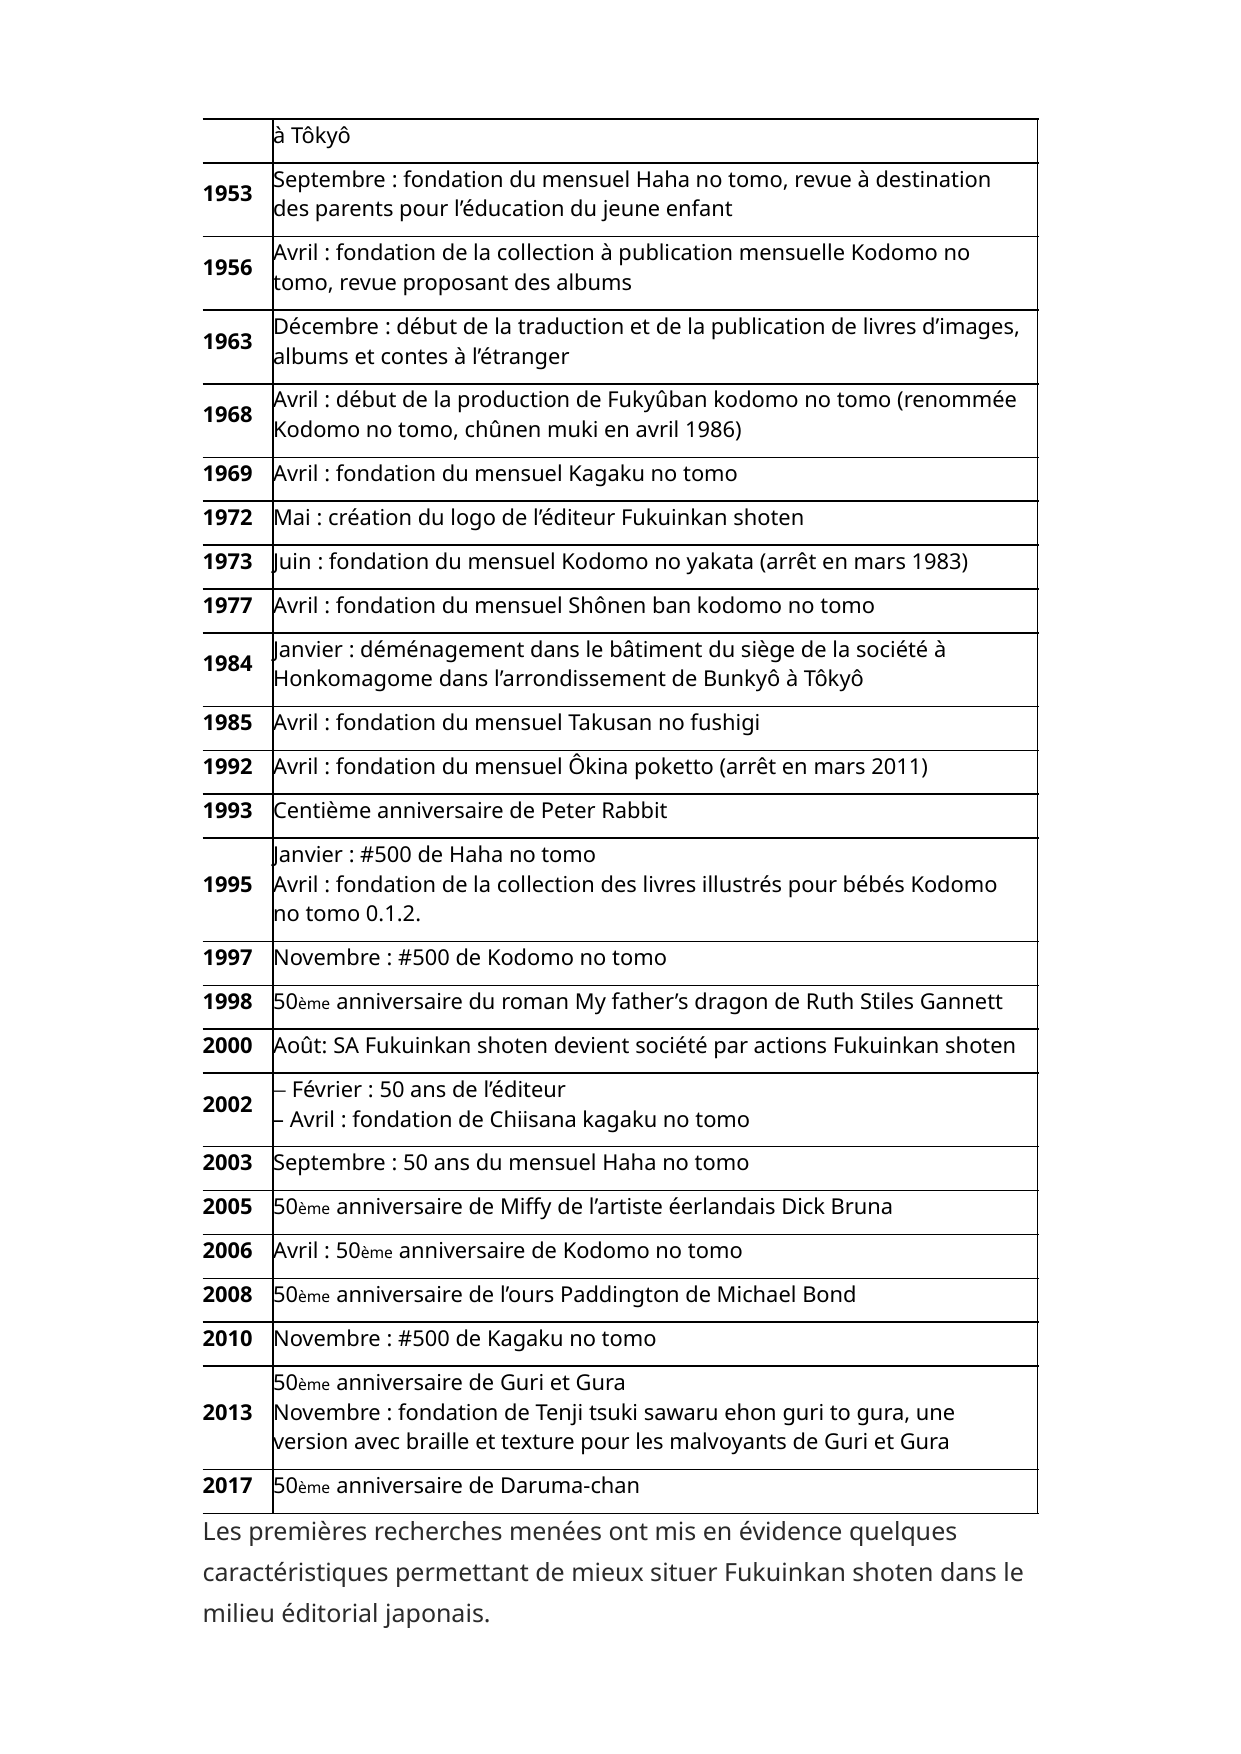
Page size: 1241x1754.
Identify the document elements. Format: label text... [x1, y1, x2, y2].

table_cell 1985 [203, 707, 272, 749]
table_cell 1977 [203, 590, 272, 632]
table_cell 1956 [203, 237, 272, 309]
table_cell 1969 [203, 458, 272, 500]
table_cell Janvier : #500 de Haha no tomo Avril : fondation de la collection des livres illustrés pour bébés Kodomo no tomo 0.1.2. [274, 839, 1037, 941]
table_cell 1997 [203, 942, 272, 984]
table_cell Mai : création du logo de l’éditeur Fukuinkan shoten [274, 502, 1037, 544]
table_cell 2003 [203, 1147, 272, 1190]
table_cell [203, 120, 272, 162]
table_cell 1972 [203, 502, 272, 544]
table_cell Avril : fondation du mensuel Takusan no fushigi [274, 707, 1037, 749]
table_cell – Février : 50 ans de l’éditeur – Avril : fondation de Chiisana kagaku no tomo [274, 1074, 1037, 1146]
table_cell 1995 [203, 839, 272, 941]
table_cell 1968 [203, 385, 272, 457]
table_cell à Tôkyô [274, 120, 1037, 162]
table_cell Septembre : fondation du mensuel Haha no tomo, revue à destination des parents pour l’éducation du jeune enfant [274, 164, 1037, 236]
table_cell 1992 [203, 751, 272, 793]
table_cell 2005 [203, 1191, 272, 1233]
table_cell 2017 [203, 1470, 272, 1512]
table_cell Avril : fondation du mensuel Shônen ban kodomo no tomo [274, 590, 1037, 632]
table_cell 2002 [203, 1074, 272, 1146]
table_cell 50ème anniversaire du roman My father’s dragon de Ruth Stiles Gannett [274, 986, 1037, 1028]
table_cell 50ème anniversaire de l’ours Paddington de Michael Bond [274, 1279, 1037, 1321]
table_cell Septembre : 50 ans du mensuel Haha no tomo [274, 1147, 1037, 1190]
table_cell Août: SA Fukuinkan shoten devient société par actions Fukuinkan shoten [274, 1030, 1037, 1072]
table_cell Avril : 50ème anniversaire de Kodomo no tomo [274, 1235, 1037, 1277]
table_cell 2000 [203, 1030, 272, 1072]
table_cell 50ème anniversaire de Miffy de l’artiste éerlandais Dick Bruna [274, 1191, 1037, 1233]
table_cell Avril : fondation du mensuel Kagaku no tomo [274, 458, 1037, 500]
table_cell 1953 [203, 164, 272, 236]
table_cell 50ème anniversaire de Guri et Gura Novembre : fondation de Tenji tsuki sawaru ehon guri to gura, une version avec braille et texture pour les malvoyants de Guri et Gura [274, 1367, 1037, 1468]
table_cell 1998 [203, 986, 272, 1028]
table_cell 2013 [203, 1367, 272, 1468]
table_cell 1963 [203, 311, 272, 383]
table_cell 2010 [203, 1323, 272, 1365]
table_cell Novembre : #500 de Kodomo no tomo [274, 942, 1037, 984]
table_cell Avril : début de la production de Fukyûban kodomo no tomo (renommée Kodomo no tomo, chûnen muki en avril 1986) [274, 385, 1037, 457]
table_cell Décembre : début de la traduction et de la publication de livres d’images, albums et contes à l’étranger [274, 311, 1037, 383]
text Les premières recherches menées ont mis en évidence quelques caractéristiques permettant de mieux situer Fukuinkan shoten dans le milieu éditorial japonais. [202, 1514, 1038, 1630]
table_cell Janvier : déménagement dans le bâtiment du siège de la société à Honkomagome dans l’arrondissement de Bunkyô à Tôkyô [274, 634, 1037, 706]
table_cell 1993 [203, 795, 272, 837]
table_cell 1973 [203, 546, 272, 588]
table_cell Novembre : #500 de Kagaku no tomo [274, 1323, 1037, 1365]
table_cell 2008 [203, 1279, 272, 1321]
table_cell 50ème anniversaire de Daruma-chan [274, 1470, 1037, 1512]
table_cell 1984 [203, 634, 272, 706]
table_cell Centième anniversaire de Peter Rabbit [274, 795, 1037, 837]
table_cell Avril : fondation du mensuel Ôkina poketto (arrêt en mars 2011) [274, 751, 1037, 793]
table_cell Juin : fondation du mensuel Kodomo no yakata (arrêt en mars 1983) [274, 546, 1037, 588]
table_cell 2006 [203, 1235, 272, 1277]
table_cell Avril : fondation de la collection à publication mensuelle Kodomo no tomo, revue proposant des albums [274, 237, 1037, 309]
